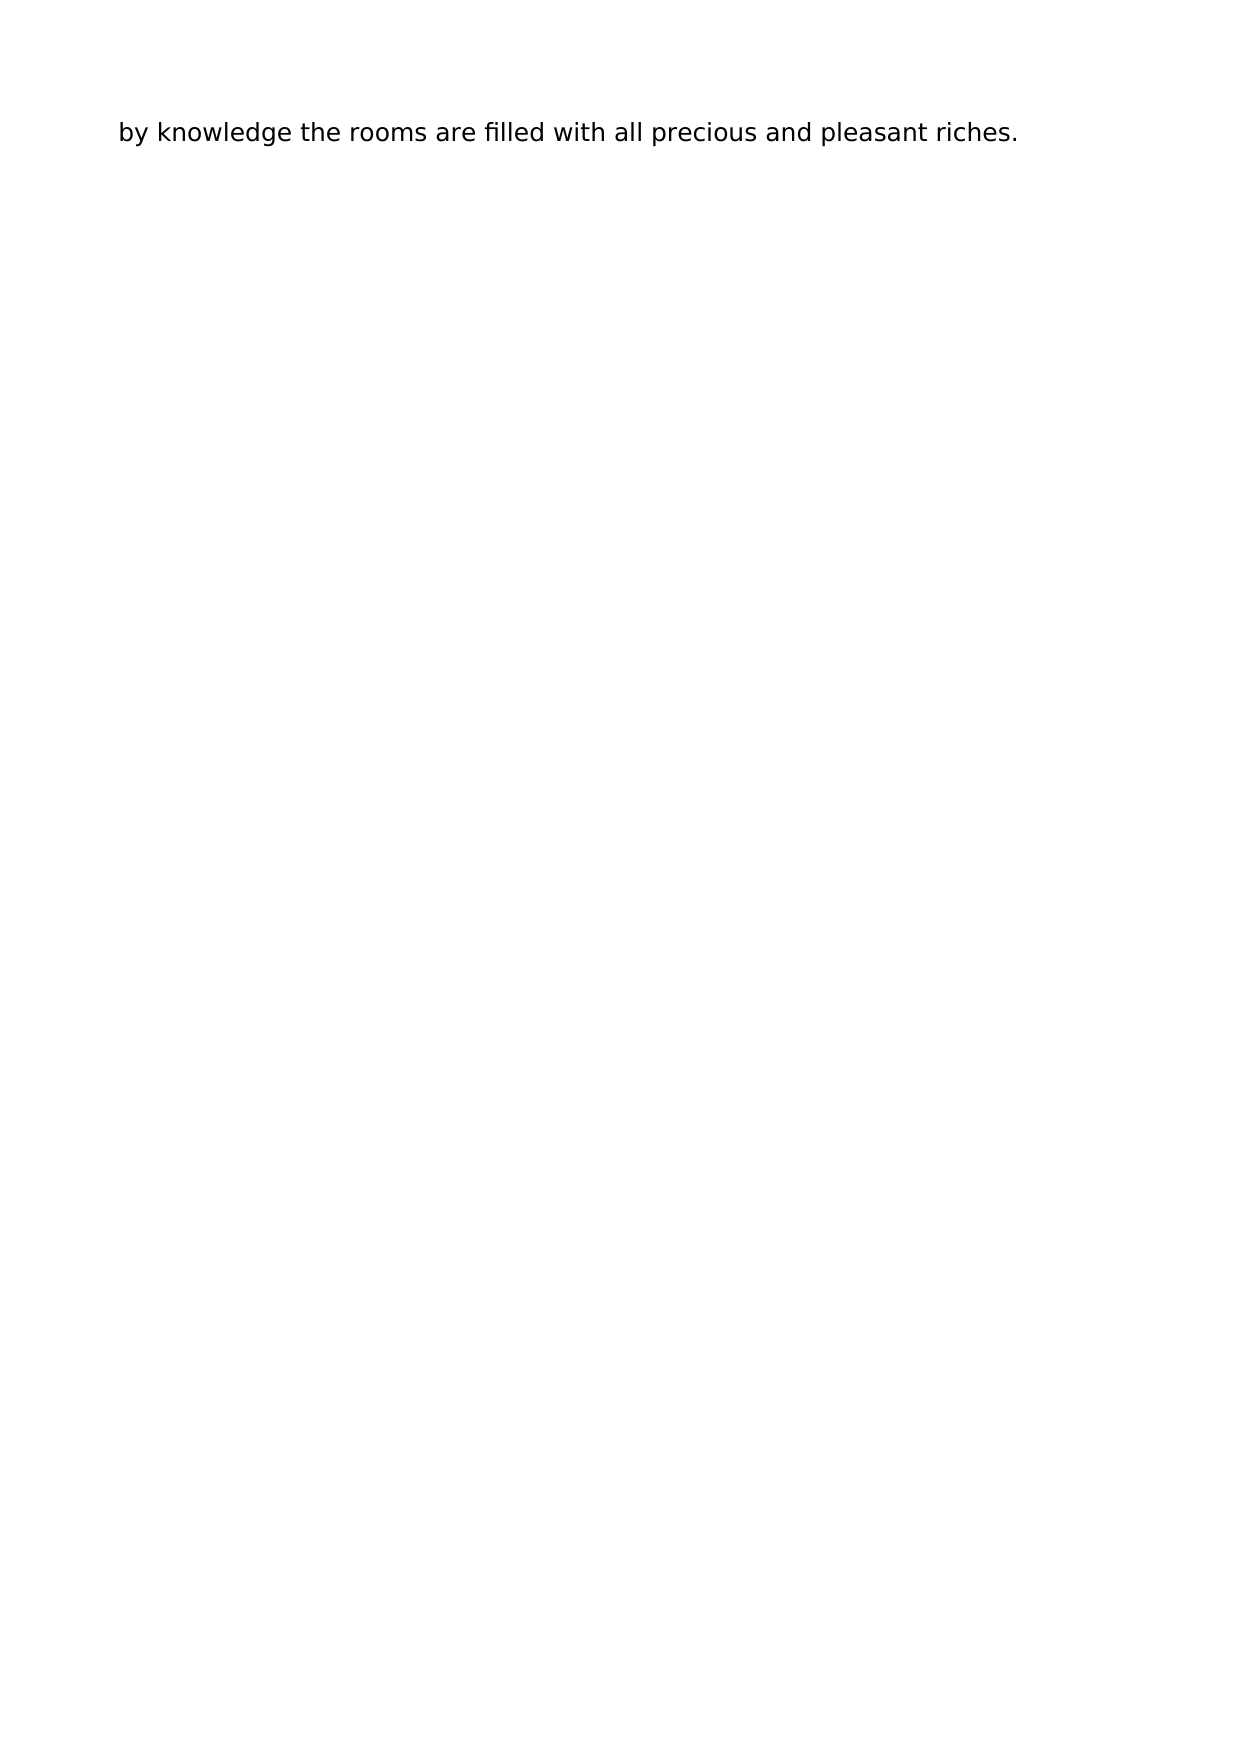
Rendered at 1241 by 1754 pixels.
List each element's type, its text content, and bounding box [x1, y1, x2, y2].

text by knowledge the rooms are filled with all precious and pleasant riches. [118, 118, 1122, 147]
